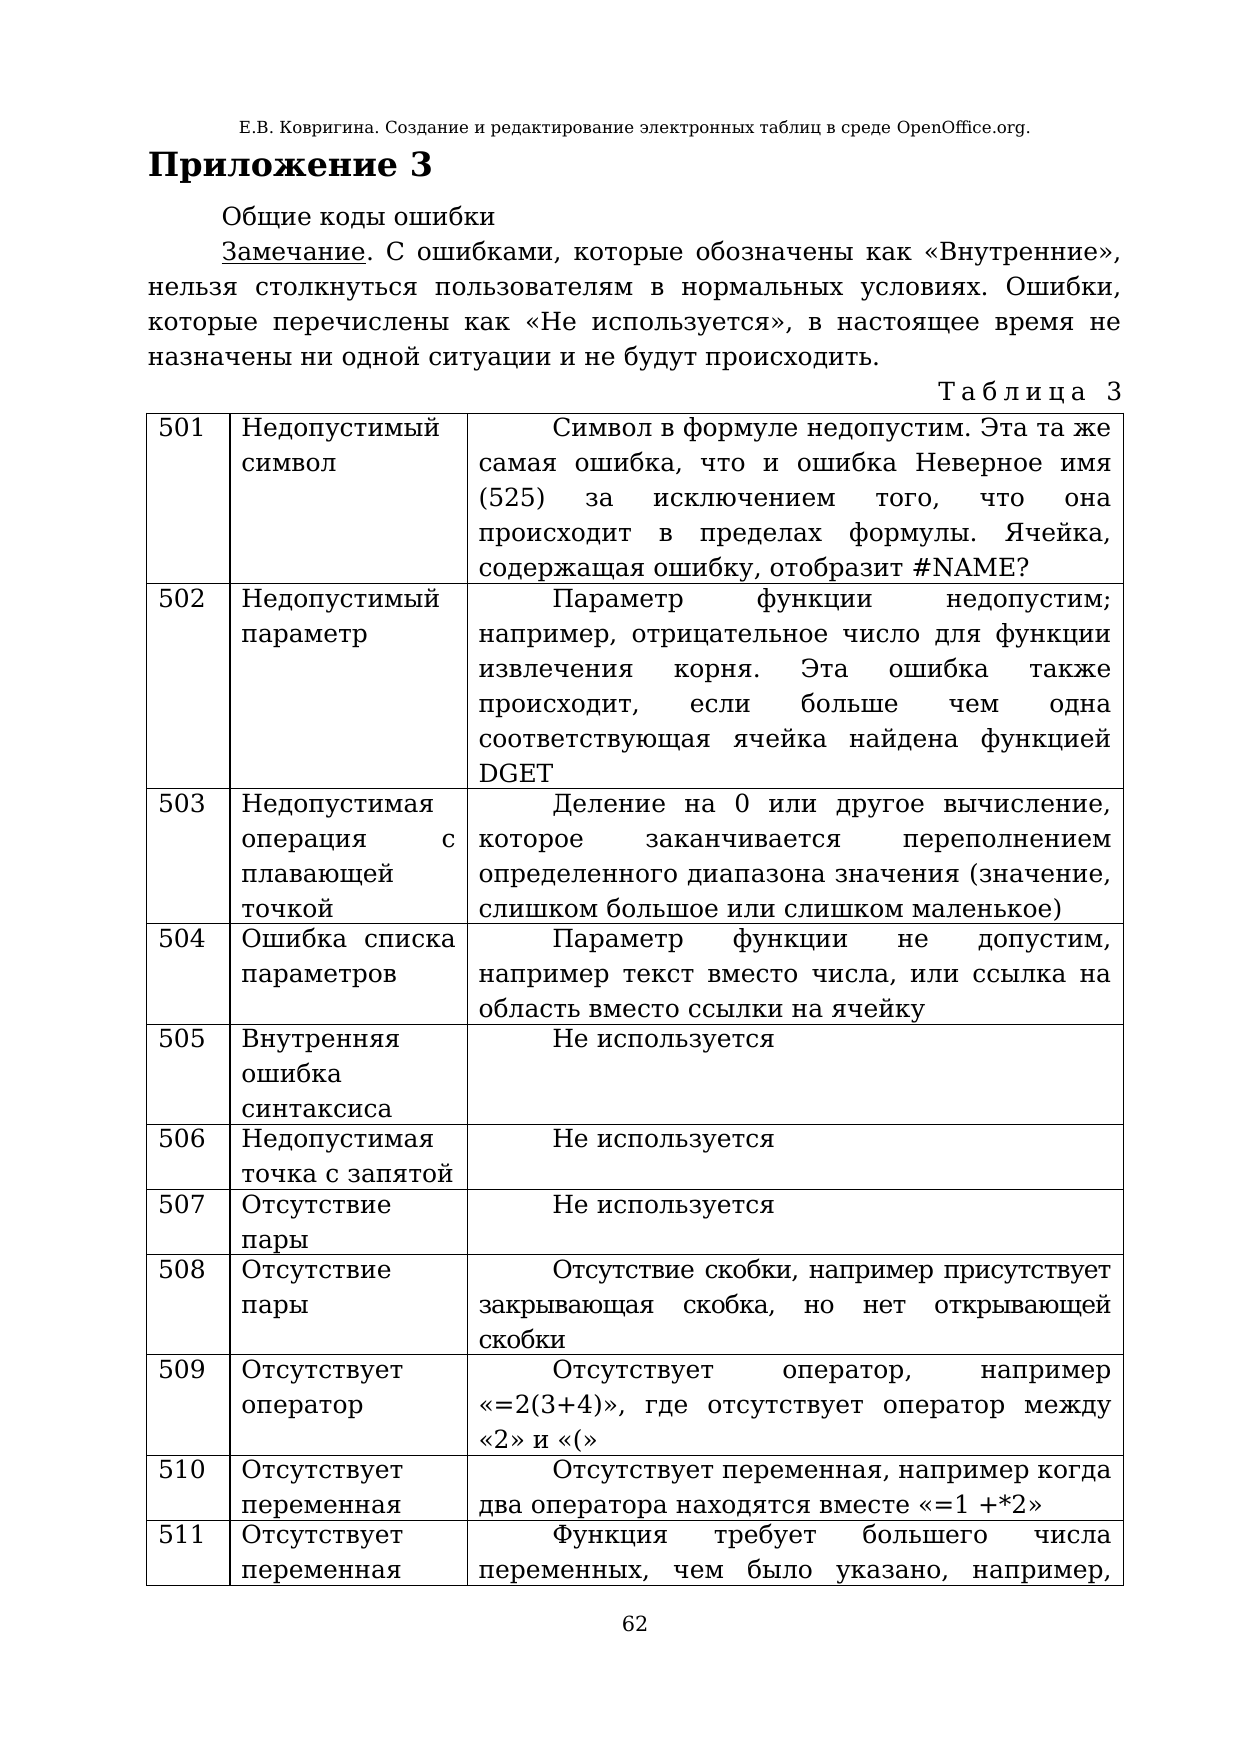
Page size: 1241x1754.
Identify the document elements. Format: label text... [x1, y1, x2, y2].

text Замечание. С ошибками, которые обозначены как «Внутренние», нельзя столкнуться пользователям в нормальных условиях. Ошибки, которые перечислены как «Не используется», в настоящее время не назначены ни одной ситуации и не будут происходить. [148, 238, 1122, 372]
table_cell 508 [147, 1255, 229, 1354]
table_cell Функция требует большего числа переменных, чем было указано, например, [468, 1521, 1123, 1585]
table_header Символ в формуле недопустим. Эта та же самая ошибка, что и ошибка Неверное имя (525) за исключением того, что она происходит в пределах формулы. Ячейка, содержащая ошибку, отобразит #NAME? [468, 414, 1123, 583]
table_cell Параметр функции недопустим; например, отрицательное число для функции извлечения корня. Эта ошибка также происходит, если больше чем одна соответствующая ячейка найдена функцией DGET [468, 584, 1123, 788]
table_cell Отсутствие пары [231, 1255, 467, 1354]
table_cell 510 [147, 1456, 229, 1520]
text Общие коды ошибки [148, 203, 1122, 232]
table_cell Недопустимая точка с запятой [231, 1125, 467, 1189]
table_cell Недопустимый параметр [231, 584, 467, 788]
table_cell Деление на 0 или другое вычисление, которое заканчивается переполнением определенного диапазона значения (значение, слишком большое или слишком маленькое) [468, 789, 1123, 923]
table_cell Недопустимая операция с плавающей точкой [231, 789, 467, 923]
table_cell Параметр функции не допустим, например текст вместо числа, или ссылка на область вместо ссылки на ячейку [468, 924, 1123, 1023]
table_cell 503 [147, 789, 229, 923]
table_cell 509 [147, 1355, 229, 1454]
table_cell 506 [147, 1125, 229, 1189]
table_cell 504 [147, 924, 229, 1023]
text Таблица 3 [148, 378, 1122, 407]
table_cell Не используется [468, 1125, 1123, 1189]
table_header 501 [147, 414, 229, 583]
table_header Недопустимый символ [231, 414, 467, 583]
table_cell Не используется [468, 1025, 1123, 1124]
table_cell Отсутствует оператор, например «=2(3+4)», где отсутствует оператор между «2» и «(» [468, 1355, 1123, 1454]
table_cell 511 [147, 1521, 229, 1585]
table_cell Отсутствует переменная, например когда два оператора находятся вместе «=1 +*2» [468, 1456, 1123, 1520]
table_cell Отсутствие пары [231, 1190, 467, 1254]
table_cell Отсутствие скобки, например присутствует закрывающая скобка, но нет открывающей скобки [468, 1255, 1123, 1354]
table_cell Отсутствует переменная [231, 1456, 467, 1520]
table_cell 505 [147, 1025, 229, 1124]
table_cell 502 [147, 584, 229, 788]
table_cell Ошибка списка параметров [231, 924, 467, 1023]
table_cell 507 [147, 1190, 229, 1254]
table_cell Не используется [468, 1190, 1123, 1254]
table_cell Отсутствует переменная [231, 1521, 467, 1585]
table_cell Внутренняя ошибка синтаксиса [231, 1025, 467, 1124]
subtitle Приложение 3 [148, 144, 1122, 184]
table_cell Отсутствует оператор [231, 1355, 467, 1454]
